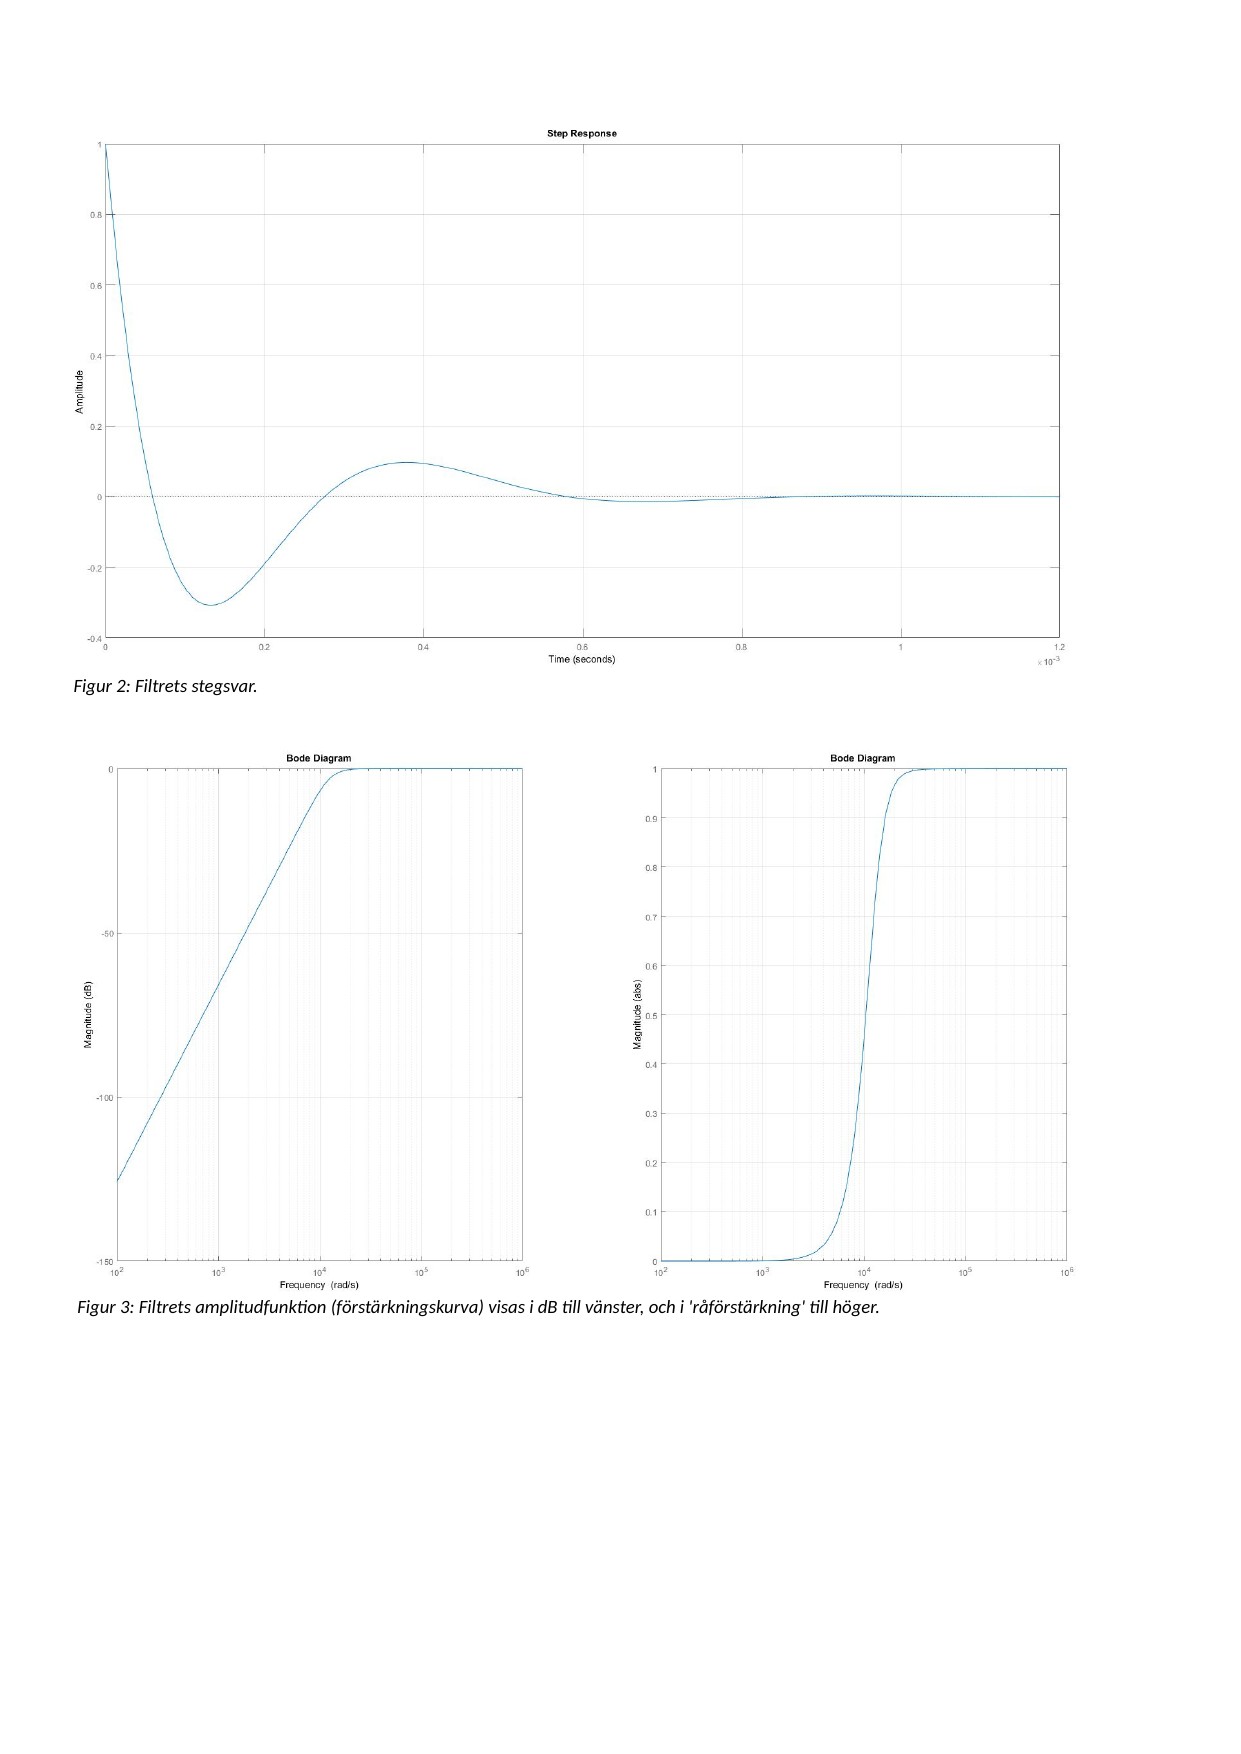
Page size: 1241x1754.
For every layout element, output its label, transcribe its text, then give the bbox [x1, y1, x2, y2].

picture [77, 747, 1081, 1296]
picture [73, 130, 1078, 674]
text Figur 3: Filtrets amplitudfunktion (förstärkningskurva) visas i dB till vänster, och i 'råförstärkning' till höger. [77, 748, 1163, 1318]
text Figur 2: Filtrets stegsvar. [73, 131, 1167, 697]
